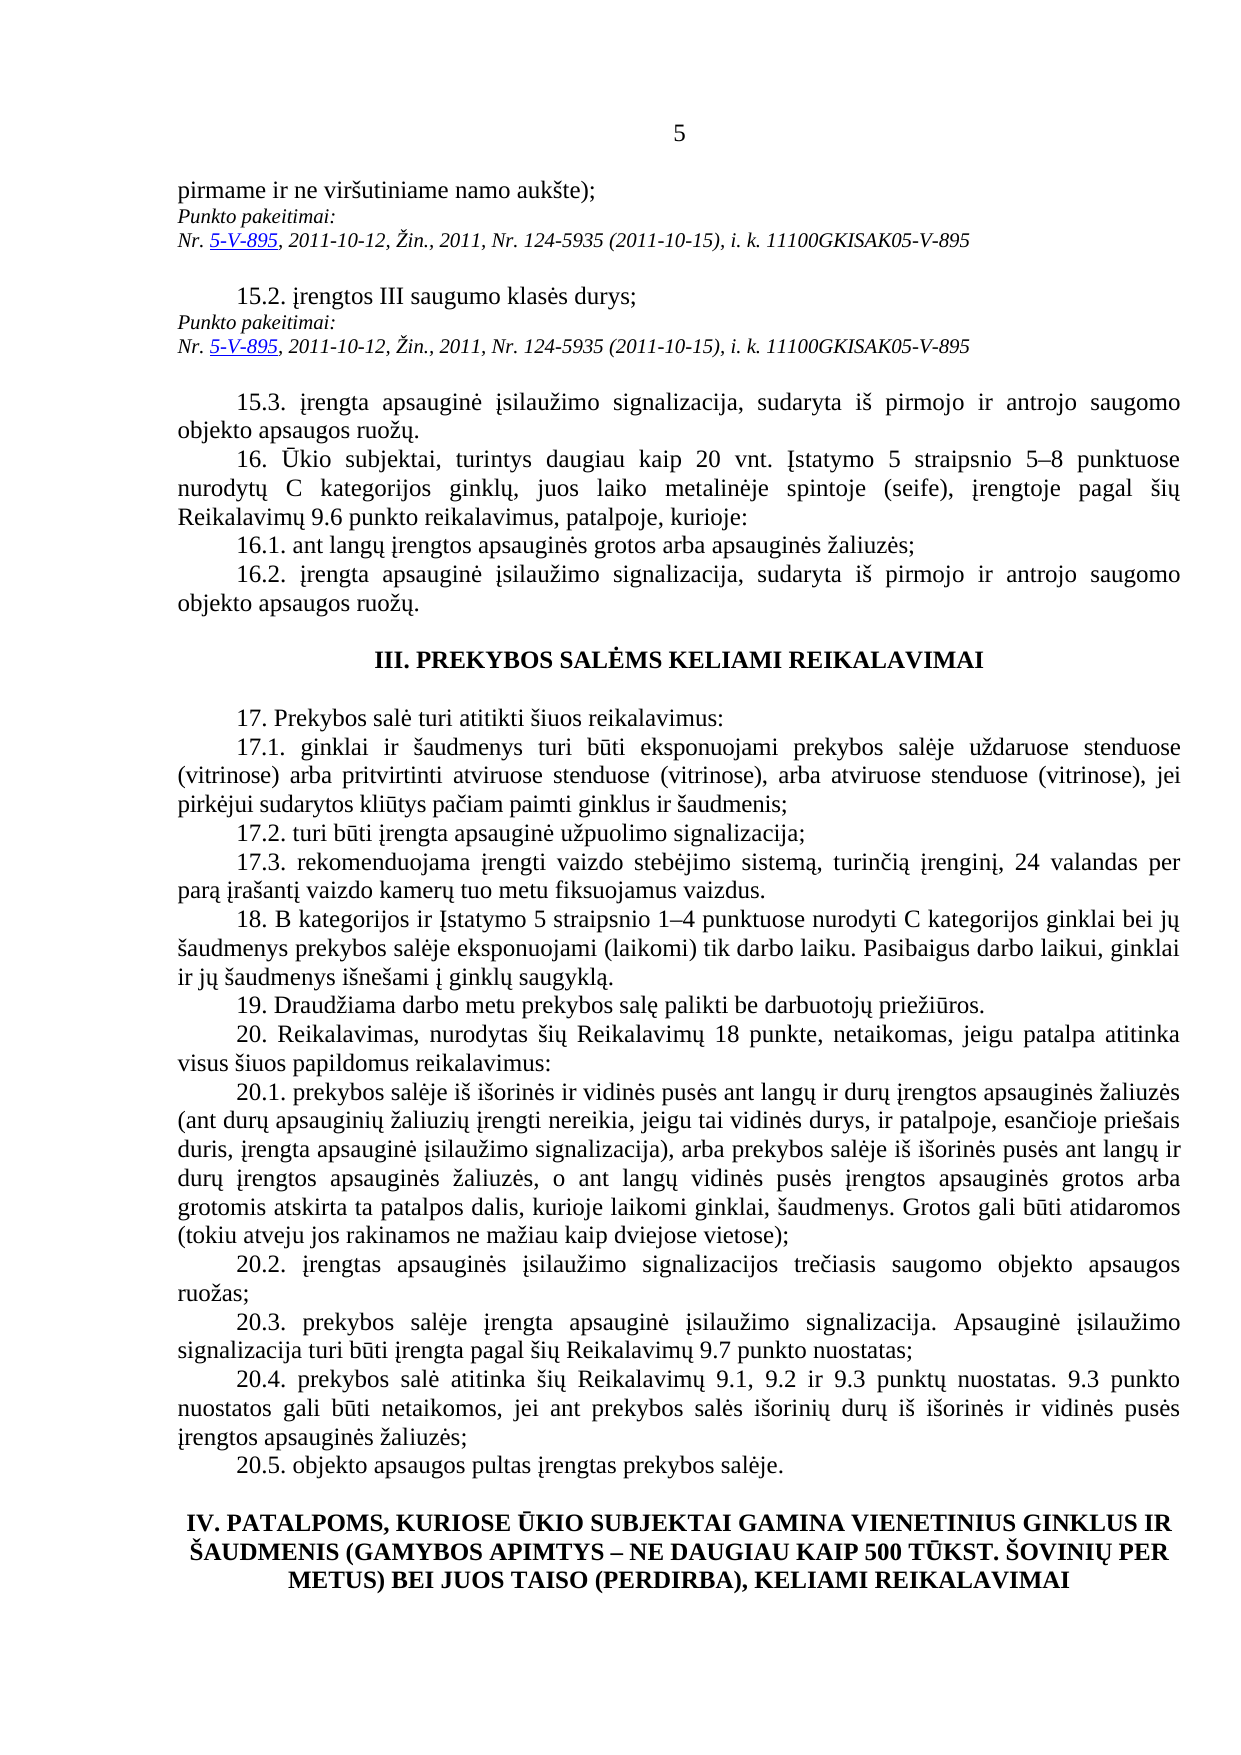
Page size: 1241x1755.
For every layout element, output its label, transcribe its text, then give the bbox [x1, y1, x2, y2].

text 20.4. prekybos salė atitinka šių Reikalavimų 9.1, 9.2 ir 9.3 punktų nuostatas. 9.3 punkto nuostatos gali būti netaikomos, jei ant prekybos salės išorinių durų iš išorinės ir vidinės pusės įrengtos apsauginės žaliuzės; [177, 1364, 1181, 1451]
text pirmame ir ne viršutiniame namo aukšte); [177, 176, 1181, 204]
text Nr. 5-V-895, 2011-10-12, Žin., 2011, Nr. 124-5935 (2011-10-15), i. k. 11100GKISAK05-V-895 [177, 334, 1181, 358]
text 15.2. įrengtos III saugumo klasės durys; [177, 281, 1181, 310]
text 20.5. objekto apsaugos pultas įrengtas prekybos salėje. [177, 1451, 1181, 1479]
text III. Prekybos salėms keliami reikalavimai [177, 646, 1181, 674]
text 20.2. įrengtas apsauginės įsilaužimo signalizacijos trečiasis saugomo objekto apsaugos ruožas; [177, 1249, 1181, 1307]
text 18. B kategorijos ir Įstatymo 5 straipsnio 1–4 punktuose nurodyti C kategorijos ginklai bei jų šaudmenys prekybos salėje eksponuojami (laikomi) tik darbo laiku. Pasibaigus darbo laikui, ginklai ir jų šaudmenys išnešami į ginklų saugyklą. [177, 904, 1181, 991]
text 15.3. įrengta apsauginė įsilaužimo signalizacija, sudaryta iš pirmojo ir antrojo saugomo objekto apsaugos ruožų. [177, 387, 1181, 444]
text 17.3. rekomenduojama įrengti vaizdo stebėjimo sistemą, turinčią įrenginį, 24 valandas per parą įrašantį vaizdo kamerų tuo metu fiksuojamus vaizdus. [177, 847, 1181, 904]
text 17.2. turi būti įrengta apsauginė užpuolimo signalizacija; [177, 818, 1181, 847]
text 20. Reikalavimas, nurodytas šių Reikalavimų 18 punkte, netaikomas, jeigu patalpa atitinka visus šiuos papildomus reikalavimus: [177, 1019, 1181, 1077]
text 20.3. prekybos salėje įrengta apsauginė įsilaužimo signalizacija. Apsauginė įsilaužimo signalizacija turi būti įrengta pagal šių Reikalavimų 9.7 punkto nuostatas; [177, 1307, 1181, 1364]
text Nr. 5-V-895, 2011-10-12, Žin., 2011, Nr. 124-5935 (2011-10-15), i. k. 11100GKISAK05-V-895 [177, 228, 1181, 252]
text 17.1. ginklai ir šaudmenys turi būti eksponuojami prekybos salėje uždaruose stenduose (vitrinose) arba pritvirtinti atviruose stenduose (vitrinose), arba atviruose stenduose (vitrinose), jei pirkėjui sudarytos kliūtys pačiam paimti ginklus ir šaudmenis; [177, 732, 1181, 818]
text 16.2. įrengta apsauginė įsilaužimo signalizacija, sudaryta iš pirmojo ir antrojo saugomo objekto apsaugos ruožų. [177, 559, 1181, 617]
text Punkto pakeitimai: [177, 204, 1181, 228]
text 16.1. ant langų įrengtos apsauginės grotos arba apsauginės žaliuzės; [177, 531, 1181, 559]
text 16. Ūkio subjektai, turintys daugiau kaip 20 vnt. Įstatymo 5 straipsnio 5–8 punktuose nurodytų C kategorijos ginklų, juos laiko metalinėje spintoje (seife), įrengtoje pagal šių Reikalavimų 9.6 punkto reikalavimus, patalpoje, kurioje: [177, 444, 1181, 531]
text IV. patalpoms, kuriose ŪKIO SUBJEKTAI gamina vienetinius ginklus ir šaudmenis (gamybos apimtys – ne daugiau kaip 500 tūkst. šovinių per metus) bei juos taiso (perdirba), keliami reikalavimai [177, 1508, 1181, 1594]
text 19. Draudžiama darbo metu prekybos salę palikti be darbuotojų priežiūros. [177, 991, 1181, 1019]
text Punkto pakeitimai: [177, 310, 1181, 334]
text 17. Prekybos salė turi atitikti šiuos reikalavimus: [177, 703, 1181, 732]
text 20.1. prekybos salėje iš išorinės ir vidinės pusės ant langų ir durų įrengtos apsauginės žaliuzės (ant durų apsauginių žaliuzių įrengti nereikia, jeigu tai vidinės durys, ir patalpoje, esančioje priešais duris, įrengta apsauginė įsilaužimo signalizacija), arba prekybos salėje iš išorinės pusės ant langų ir durų įrengtos apsauginės žaliuzės, o ant langų vidinės pusės įrengtos apsauginės grotos arba grotomis atskirta ta patalpos dalis, kurioje laikomi ginklai, šaudmenys. Grotos gali būti atidaromos (tokiu atveju jos rakinamos ne mažiau kaip dviejose vietose); [177, 1077, 1181, 1249]
